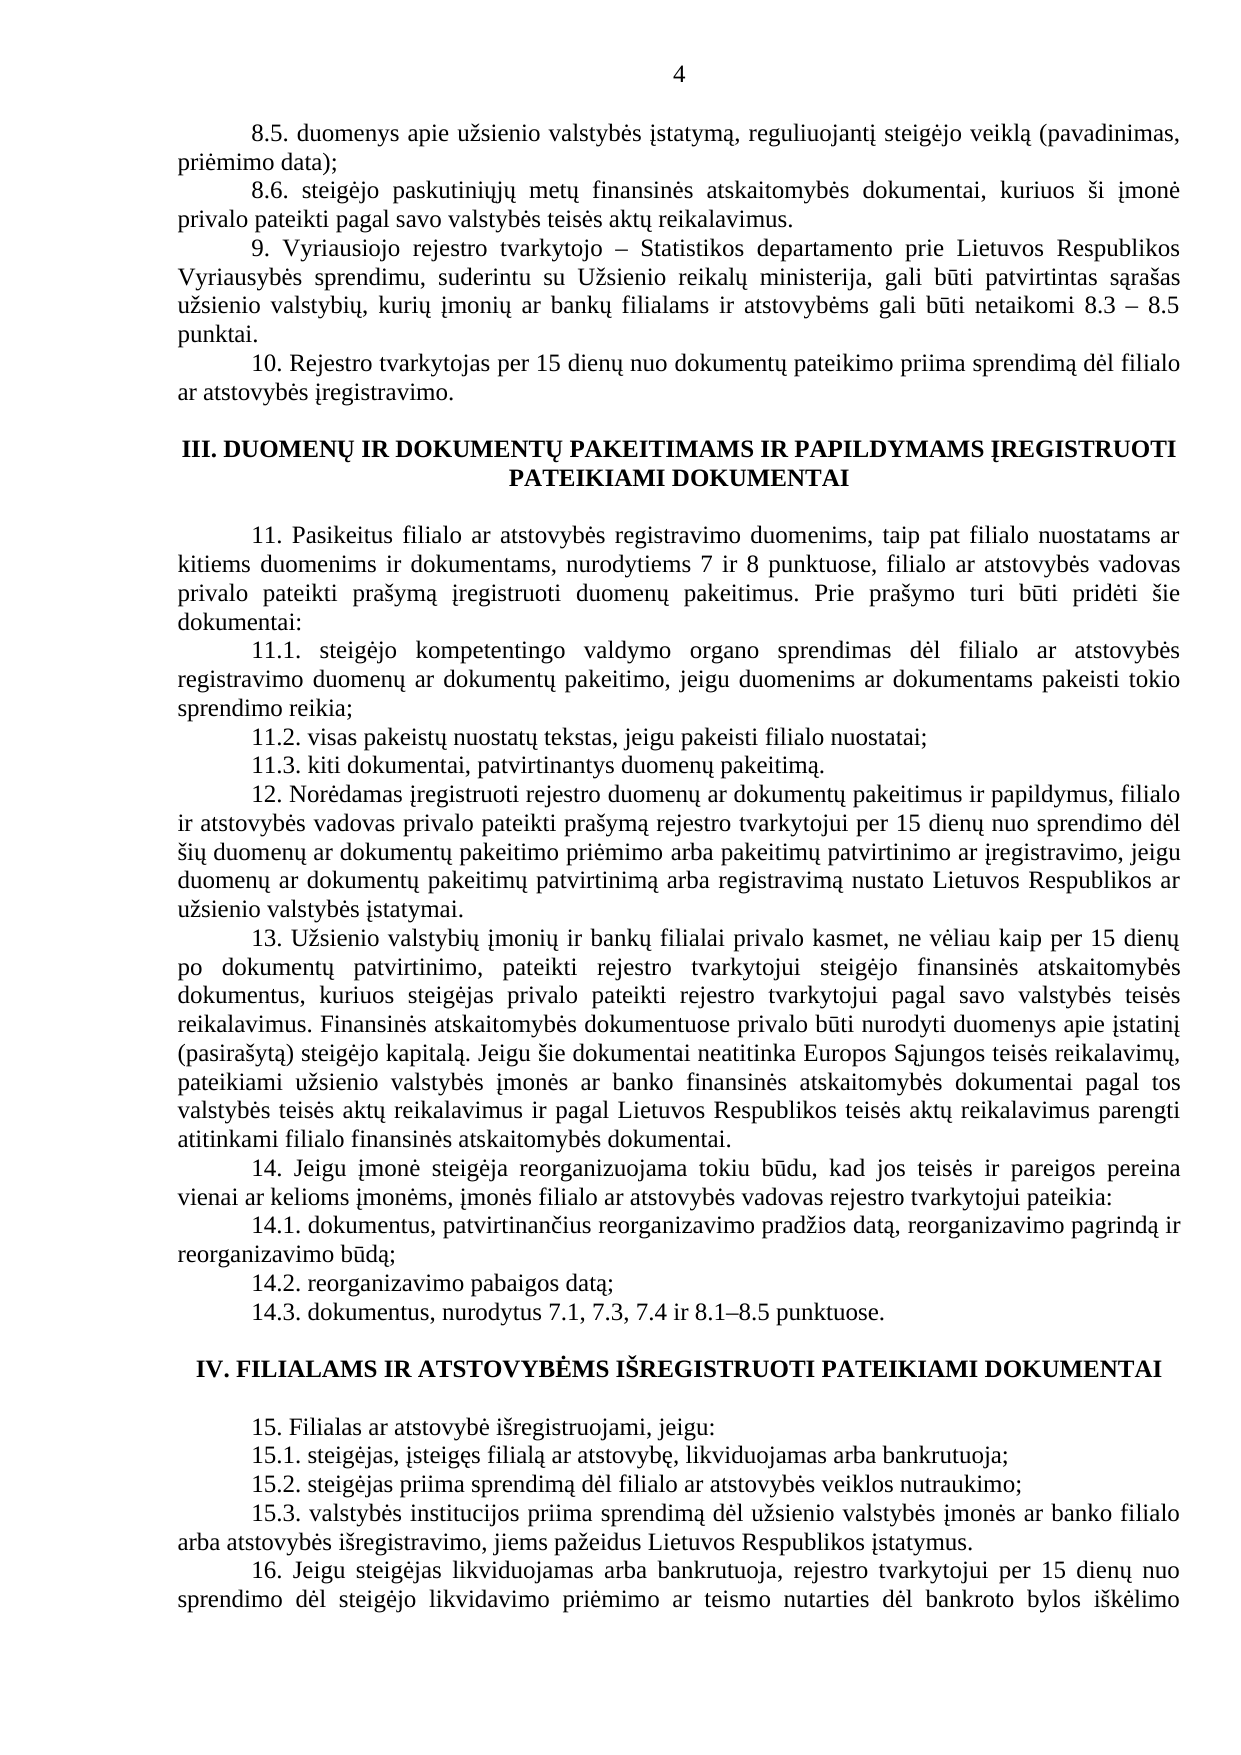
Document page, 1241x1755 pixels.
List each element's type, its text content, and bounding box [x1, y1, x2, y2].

text 11. Pasikeitus filialo ar atstovybės registravimo duomenims, taip pat filialo nuostatams ar kitiems duomenims ir dokumentams, nurodytiems 7 ir 8 punktuose, filialo ar atstovybės vadovas privalo pateikti prašymą įregistruoti duomenų pakeitimus. Prie prašymo turi būti pridėti šie dokumentai: [177, 521, 1181, 636]
text III. DUOMENŲ IR DOKUMENTŲ PAKEITIMAMS IR PAPILDYMAMS ĮREGISTRUOTI PATEIKIAMI DOKUMENTAI [177, 434, 1181, 492]
text 15.2. steigėjas priima sprendimą dėl filialo ar atstovybės veiklos nutraukimo; [177, 1469, 1181, 1498]
text 10. Rejestro tvarkytojas per 15 dienų nuo dokumentų pateikimo priima sprendimą dėl filialo ar atstovybės įregistravimo. [177, 348, 1181, 406]
text 14.1. dokumentus, patvirtinančius reorganizavimo pradžios datą, reorganizavimo pagrindą ir reorganizavimo būdą; [177, 1211, 1181, 1268]
text IV. FILIALAMS IR ATSTOVYBĖMS IŠREGISTRUOTI PATEIKIAMI DOKUMENTAI [177, 1354, 1181, 1383]
text 13. Užsienio valstybių įmonių ir bankų filialai privalo kasmet, ne vėliau kaip per 15 dienų po dokumentų patvirtinimo, pateikti rejestro tvarkytojui steigėjo finansinės atskaitomybės dokumentus, kuriuos steigėjas privalo pateikti rejestro tvarkytojui pagal savo valstybės teisės reikalavimus. Finansinės atskaitomybės dokumentuose privalo būti nurodyti duomenys apie įstatinį (pasirašytą) steigėjo kapitalą. Jeigu šie dokumentai neatitinka Europos Sąjungos teisės reikalavimų, pateikiami užsienio valstybės įmonės ar banko finansinės atskaitomybės dokumentai pagal tos valstybės teisės aktų reikalavimus ir pagal Lietuvos Respublikos teisės aktų reikalavimus parengti atitinkami filialo finansinės atskaitomybės dokumentai. [177, 923, 1181, 1153]
text 15.3. valstybės institucijos priima sprendimą dėl užsienio valstybės įmonės ar banko filialo arba atstovybės išregistravimo, jiems pažeidus Lietuvos Respublikos įstatymus. [177, 1498, 1181, 1556]
text 14. Jeigu įmonė steigėja reorganizuojama tokiu būdu, kad jos teisės ir pareigos pereina vienai ar kelioms įmonėms, įmonės filialo ar atstovybės vadovas rejestro tvarkytojui pateikia: [177, 1153, 1181, 1211]
text 11.3. kiti dokumentai, patvirtinantys duomenų pakeitimą. [177, 751, 1181, 779]
text 15.1. steigėjas, įsteigęs filialą ar atstovybę, likviduojamas arba bankrutuoja; [177, 1441, 1181, 1469]
text 8.6. steigėjo paskutiniųjų metų finansinės atskaitomybės dokumentai, kuriuos ši įmonė privalo pateikti pagal savo valstybės teisės aktų reikalavimus. [177, 176, 1181, 233]
text 14.2. reorganizavimo pabaigos datą; [177, 1268, 1181, 1297]
text 16. Jeigu steigėjas likviduojamas arba bankrutuoja, rejestro tvarkytojui per 15 dienų nuo sprendimo dėl steigėjo likvidavimo priėmimo ar teismo nutarties dėl bankroto bylos iškėlimo [177, 1556, 1181, 1613]
text 11.2. visas pakeistų nuostatų tekstas, jeigu pakeisti filialo nuostatai; [177, 722, 1181, 751]
text 15. Filialas ar atstovybė išregistruojami, jeigu: [177, 1412, 1181, 1441]
text 8.5. duomenys apie užsienio valstybės įstatymą, reguliuojantį steigėjo veiklą (pavadinimas, priėmimo data); [177, 118, 1181, 176]
text 11.1. steigėjo kompetentingo valdymo organo sprendimas dėl filialo ar atstovybės registravimo duomenų ar dokumentų pakeitimo, jeigu duomenims ar dokumentams pakeisti tokio sprendimo reikia; [177, 636, 1181, 722]
text 12. Norėdamas įregistruoti rejestro duomenų ar dokumentų pakeitimus ir papildymus, filialo ir atstovybės vadovas privalo pateikti prašymą rejestro tvarkytojui per 15 dienų nuo sprendimo dėl šių duomenų ar dokumentų pakeitimo priėmimo arba pakeitimų patvirtinimo ar įregistravimo, jeigu duomenų ar dokumentų pakeitimų patvirtinimą arba registravimą nustato Lietuvos Respublikos ar užsienio valstybės įstatymai. [177, 779, 1181, 923]
text 14.3. dokumentus, nurodytus 7.1, 7.3, 7.4 ir 8.1–8.5 punktuose. [177, 1297, 1181, 1326]
text 9. Vyriausiojo rejestro tvarkytojo – Statistikos departamento prie Lietuvos Respublikos Vyriausybės sprendimu, suderintu su Užsienio reikalų ministerija, gali būti patvirtintas sąrašas užsienio valstybių, kurių įmonių ar bankų filialams ir atstovybėms gali būti netaikomi 8.3 – 8.5 punktai. [177, 233, 1181, 348]
